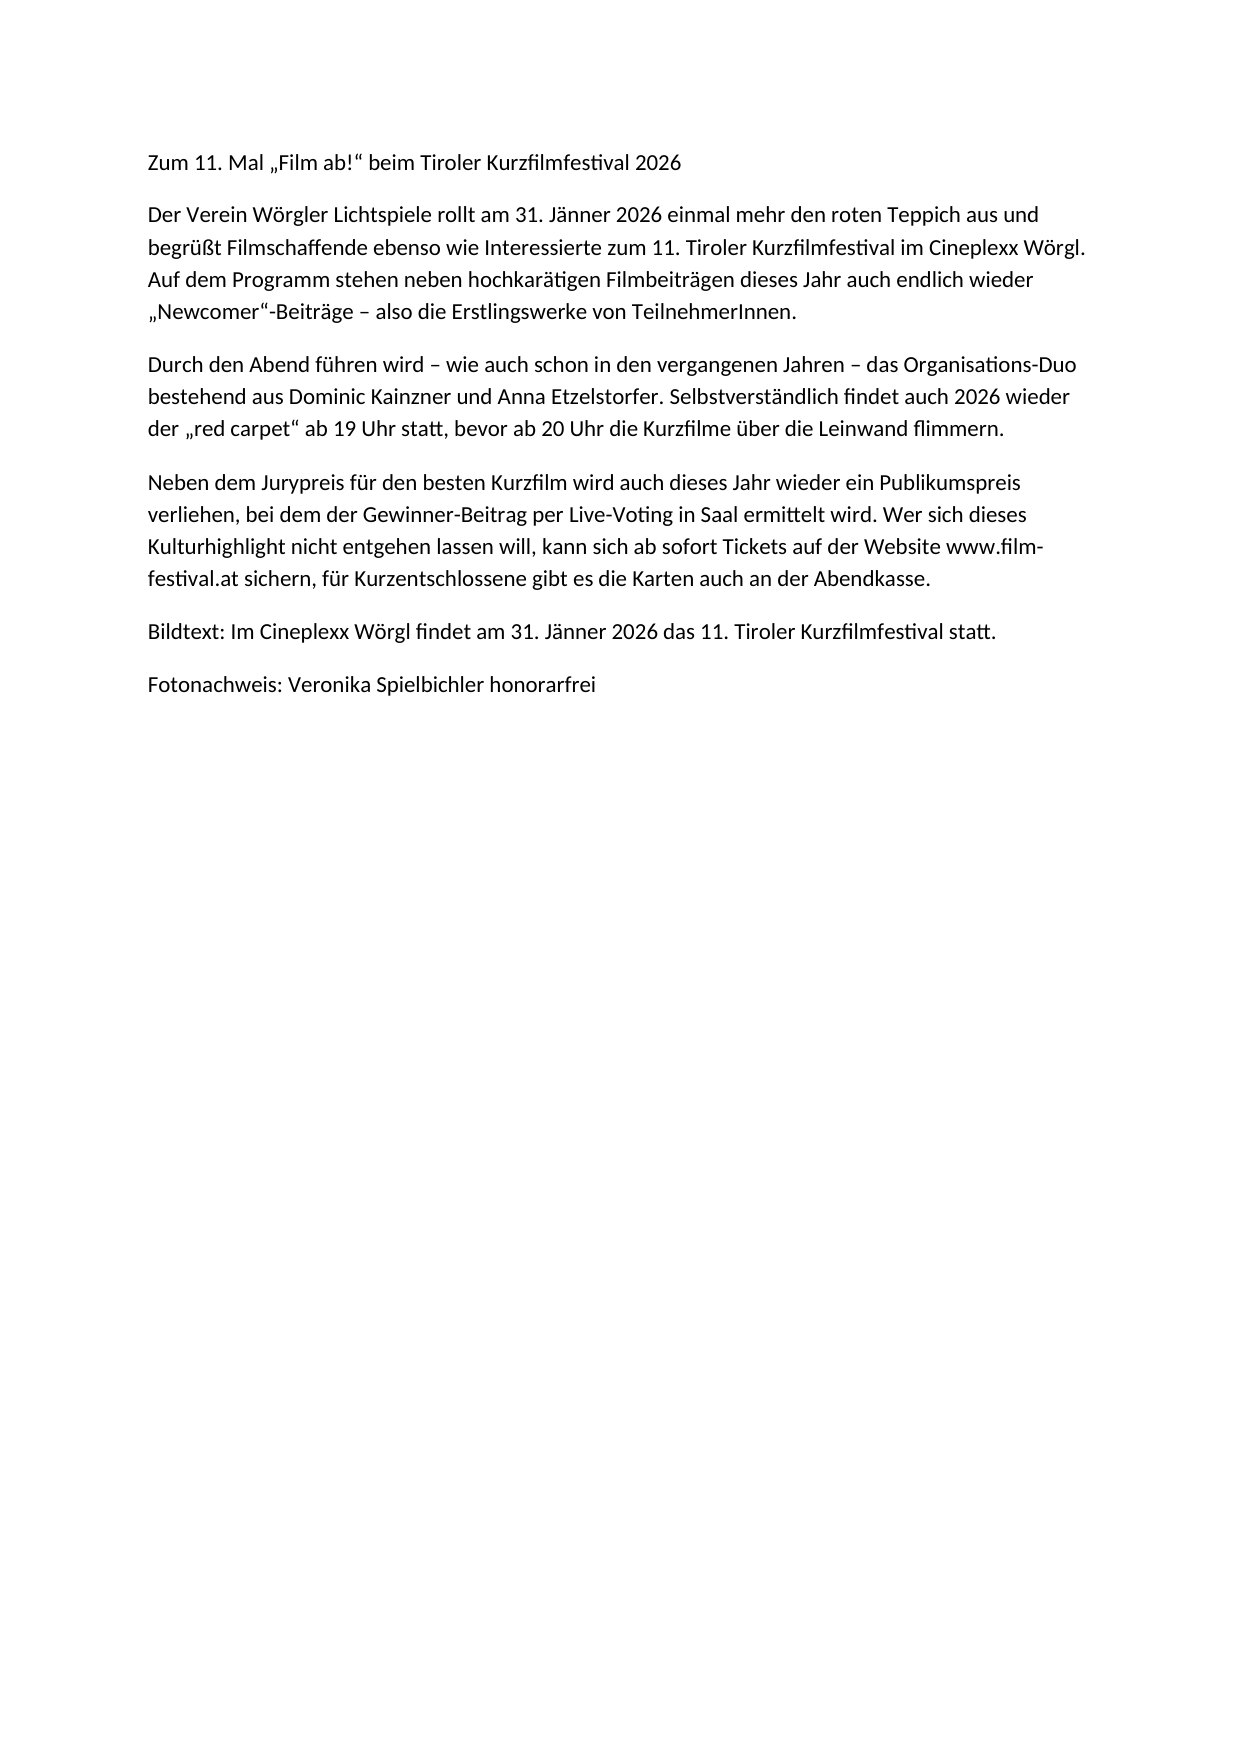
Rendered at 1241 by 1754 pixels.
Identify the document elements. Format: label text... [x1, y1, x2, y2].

text Der Verein Wörgler Lichtspiele rollt am 31. Jänner 2026 einmal mehr den roten Teppich aus und begrüßt Filmschaffende ebenso wie Interessierte zum 11. Tiroler Kurzfilmfestival im Cineplexx Wörgl. Auf dem Programm stehen neben hochkarätigen Filmbeiträgen dieses Jahr auch endlich wieder „Newcomer“-Beiträge – also die Erstlingswerke von TeilnehmerInnen. [148, 201, 1093, 325]
text Neben dem Jurypreis für den besten Kurzfilm wird auch dieses Jahr wieder ein Publikumspreis verliehen, bei dem der Gewinner-Beitrag per Live-Voting in Saal ermittelt wird. Wer sich dieses Kulturhighlight nicht entgehen lassen will, kann sich ab sofort Tickets auf der Website www.film-festival.at sichern, für Kurzentschlossene gibt es die Karten auch an der Abendkasse. [148, 468, 1093, 592]
text Bildtext: Im Cineplexx Wörgl findet am 31. Jänner 2026 das 11. Tiroler Kurzfilmfestival statt. [148, 617, 1093, 645]
text Durch den Abend führen wird – wie auch schon in den vergangenen Jahren – das Organisations-Duo bestehend aus Dominic Kainzner und Anna Etzelstorfer. Selbstverständlich findet auch 2026 wieder der „red carpet“ ab 19 Uhr statt, bevor ab 20 Uhr die Kurzfilme über die Leinwand flimmern. [148, 350, 1093, 443]
text Zum 11. Mal „Film ab!“ beim Tiroler Kurzfilmfestival 2026 [148, 148, 1093, 176]
text Fotonachweis: Veronika Spielbichler honorarfrei [148, 670, 1093, 698]
